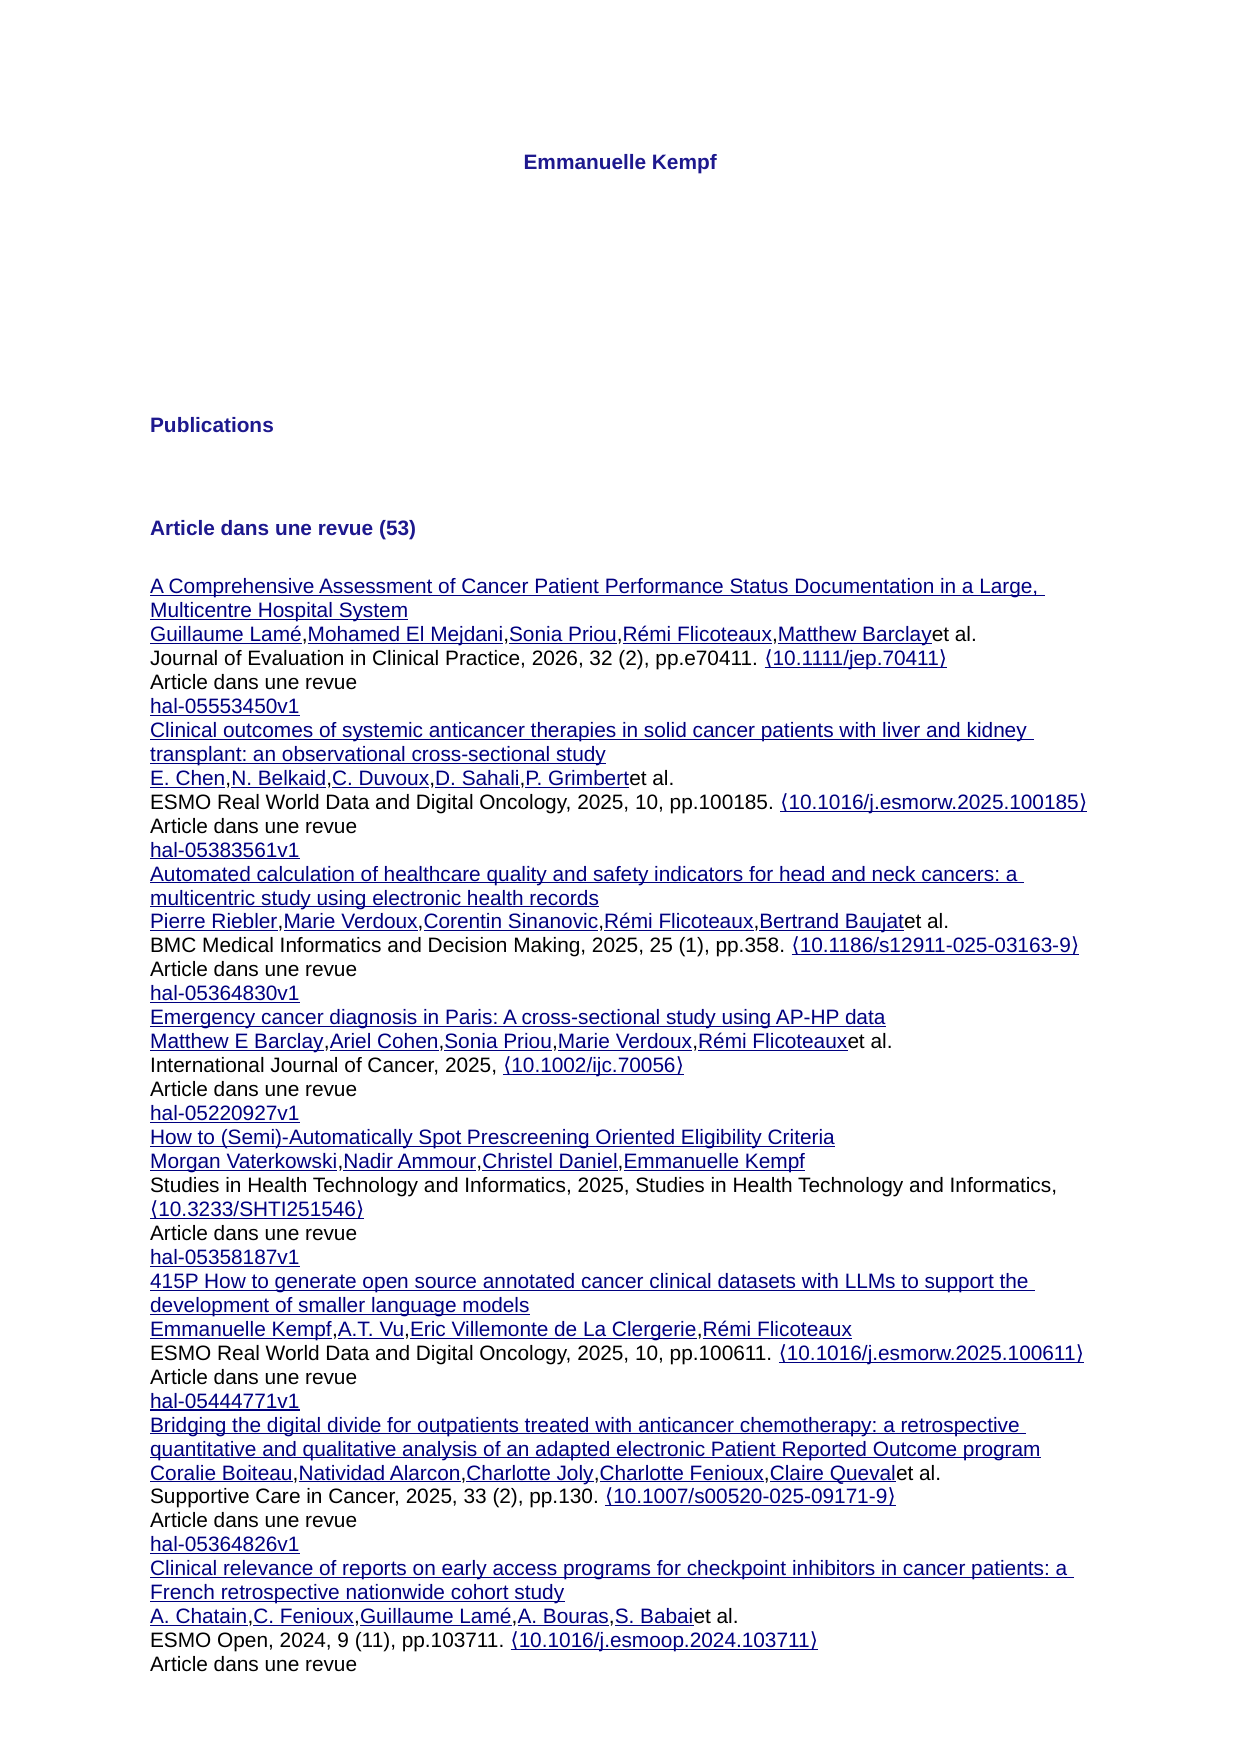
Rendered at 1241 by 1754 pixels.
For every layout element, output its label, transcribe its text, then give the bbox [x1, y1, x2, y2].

table_cell 415P How to generate open source annotated cancer clinical datasets with LLMs to support the development of smaller language models Emmanuelle Kempf,A.T. Vu,Eric Villemonte de La Clergerie,Rémi Flicoteaux ESMO Real World Data and Digital Oncology, 2025, 10, pp.100611. ⟨10.1016/j.esmorw.2025.100611⟩ Article dans une revue hal-05444771v1 [150, 1269, 1090, 1412]
table_cell How to (Semi)-Automatically Spot Prescreening Oriented Eligibility Criteria Morgan Vaterkowski,Nadir Ammour,Christel Daniel,Emmanuelle Kempf Studies in Health Technology and Informatics, 2025, Studies in Health Technology and Informatics, ⟨10.3233/SHTI251546⟩ Article dans une revue hal-05358187v1 [150, 1125, 1090, 1269]
subtitle Emmanuelle Kempf [150, 150, 1090, 174]
table_cell Clinical outcomes of systemic anticancer therapies in solid cancer patients with liver and kidney transplant: an observational cross-sectional study E. Chen,N. Belkaid,C. Duvoux,D. Sahali,P. Grimbertet al. ESMO Real World Data and Digital Oncology, 2025, 10, pp.100185. ⟨10.1016/j.esmorw.2025.100185⟩ Article dans une revue hal-05383561v1 [150, 718, 1090, 861]
subtitle Article dans une revue (53) [150, 516, 1090, 539]
table_cell Emergency cancer diagnosis in Paris: A cross‐sectional study using AP‐HP data Matthew E Barclay,Ariel Cohen,Sonia Priou,Marie Verdoux,Rémi Flicoteauxet al. International Journal of Cancer, 2025, ⟨10.1002/ijc.70056⟩ Article dans une revue hal-05220927v1 [150, 1005, 1090, 1125]
table_cell Bridging the digital divide for outpatients treated with anticancer chemotherapy: a retrospective quantitative and qualitative analysis of an adapted electronic Patient Reported Outcome program Coralie Boiteau,Natividad Alarcon,Charlotte Joly,Charlotte Fenioux,Claire Quevalet al. Supportive Care in Cancer, 2025, 33 (2), pp.130. ⟨10.1007/s00520-025-09171-9⟩ Article dans une revue hal-05364826v1 [150, 1413, 1090, 1556]
table_cell Clinical relevance of reports on early access programs for checkpoint inhibitors in cancer patients: a French retrospective nationwide cohort study A. Chatain,C. Fenioux,Guillaume Lamé,A. Bouras,S. Babaiet al. ESMO Open, 2024, 9 (11), pp.103711. ⟨10.1016/j.esmoop.2024.103711⟩ Article dans une revue [150, 1556, 1090, 1676]
subtitle Publications [150, 412, 1090, 436]
table_header A Comprehensive Assessment of Cancer Patient Performance Status Documentation in a Large, Multicentre Hospital System Guillaume Lamé,Mohamed El Mejdani,Sonia Priou,Rémi Flicoteaux,Matthew Barclayet al. Journal of Evaluation in Clinical Practice, 2026, 32 (2), pp.e70411. ⟨10.1111/jep.70411⟩ Article dans une revue hal-05553450v1 [150, 574, 1090, 718]
table_cell Automated calculation of healthcare quality and safety indicators for head and neck cancers: a multicentric study using electronic health records Pierre Riebler,Marie Verdoux,Corentin Sinanovic,Rémi Flicoteaux,Bertrand Baujatet al. BMC Medical Informatics and Decision Making, 2025, 25 (1), pp.358. ⟨10.1186/s12911-025-03163-9⟩ Article dans une revue hal-05364830v1 [150, 861, 1090, 1005]
